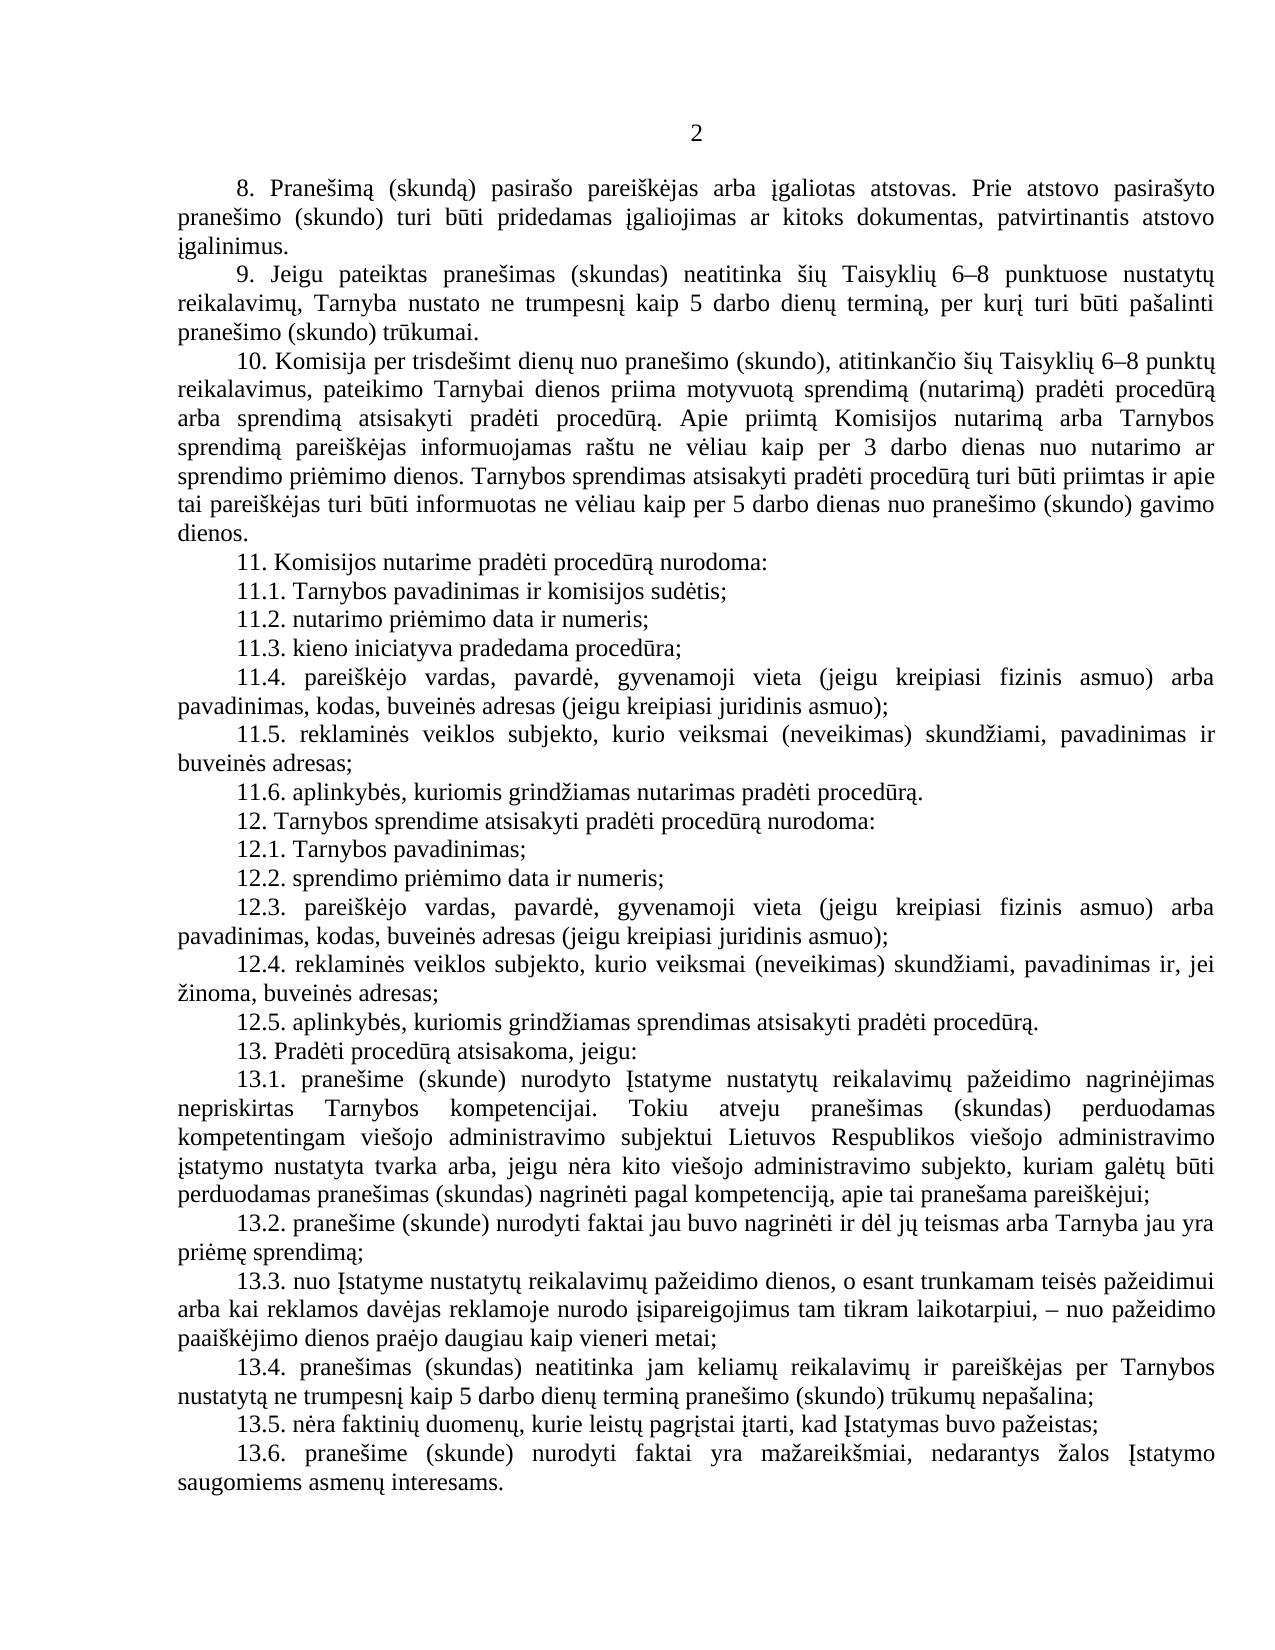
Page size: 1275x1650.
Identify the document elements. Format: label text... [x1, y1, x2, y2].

text 12.1. Tarnybos pavadinimas; [177, 834, 1216, 863]
text 11.2. nutarimo priėmimo data ir numeris; [177, 604, 1216, 633]
text 8. Pranešimą (skundą) pasirašo pareiškėjas arba įgaliotas atstovas. Prie atstovo pasirašyto pranešimo (skundo) turi būti pridedamas įgaliojimas ar kitoks dokumentas, patvirtinantis atstovo įgalinimus. [177, 173, 1216, 259]
text 12.5. aplinkybės, kuriomis grindžiamas sprendimas atsisakyti pradėti procedūrą. [177, 1007, 1216, 1036]
text 11.4. pareiškėjo vardas, pavardė, gyvenamoji vieta (jeigu kreipiasi fizinis asmuo) arba pavadinimas, kodas, buveinės adresas (jeigu kreipiasi juridinis asmuo); [177, 662, 1216, 719]
text 13.5. nėra faktinių duomenų, kurie leistų pagrįstai įtarti, kad Įstatymas buvo pažeistas; [177, 1409, 1216, 1438]
text 12. Tarnybos sprendime atsisakyti pradėti procedūrą nurodoma: [177, 806, 1216, 834]
text 11.3. kieno iniciatyva pradedama procedūra; [177, 633, 1216, 662]
text 11.1. Tarnybos pavadinimas ir komisijos sudėtis; [177, 576, 1216, 604]
text 10. Komisija per trisdešimt dienų nuo pranešimo (skundo), atitinkančio šių Taisyklių 6–8 punktų reikalavimus, pateikimo Tarnybai dienos priima motyvuotą sprendimą (nutarimą) pradėti procedūrą arba sprendimą atsisakyti pradėti procedūrą. Apie priimtą Komisijos nutarimą arba Tarnybos sprendimą pareiškėjas informuojamas raštu ne vėliau kaip per 3 darbo dienas nuo nutarimo ar sprendimo priėmimo dienos. Tarnybos sprendimas atsisakyti pradėti procedūrą turi būti priimtas ir apie tai pareiškėjas turi būti informuotas ne vėliau kaip per 5 darbo dienas nuo pranešimo (skundo) gavimo dienos. [177, 346, 1216, 547]
text 12.2. sprendimo priėmimo data ir numeris; [177, 863, 1216, 892]
text 13. Pradėti procedūrą atsisakoma, jeigu: [177, 1036, 1216, 1064]
text 13.2. pranešime (skunde) nurodyti faktai jau buvo nagrinėti ir dėl jų teismas arba Tarnyba jau yra priėmę sprendimą; [177, 1208, 1216, 1266]
text 13.3. nuo Įstatyme nustatytų reikalavimų pažeidimo dienos, o esant trunkamam teisės pažeidimui arba kai reklamos davėjas reklamoje nurodo įsipareigojimus tam tikram laikotarpiui, – nuo pažeidimo paaiškėjimo dienos praėjo daugiau kaip vieneri metai; [177, 1266, 1216, 1352]
text 13.6. pranešime (skunde) nurodyti faktai yra mažareikšmiai, nedarantys žalos Įstatymo saugomiems asmenų interesams. [177, 1438, 1216, 1496]
text 12.4. reklaminės veiklos subjekto, kurio veiksmai (neveikimas) skundžiami, pavadinimas ir, jei žinoma, buveinės adresas; [177, 949, 1216, 1007]
text 13.1. pranešime (skunde) nurodyto Įstatyme nustatytų reikalavimų pažeidimo nagrinėjimas nepriskirtas Tarnybos kompetencijai. Tokiu atveju pranešimas (skundas) perduodamas kompetentingam viešojo administravimo subjektui Lietuvos Respublikos viešojo administravimo įstatymo nustatyta tvarka arba, jeigu nėra kito viešojo administravimo subjekto, kuriam galėtų būti perduodamas pranešimas (skundas) nagrinėti pagal kompetenciją, apie tai pranešama pareiškėjui; [177, 1064, 1216, 1208]
text 11.6. aplinkybės, kuriomis grindžiamas nutarimas pradėti procedūrą. [177, 777, 1216, 806]
text 11. Komisijos nutarime pradėti procedūrą nurodoma: [177, 547, 1216, 576]
text 12.3. pareiškėjo vardas, pavardė, gyvenamoji vieta (jeigu kreipiasi fizinis asmuo) arba pavadinimas, kodas, buveinės adresas (jeigu kreipiasi juridinis asmuo); [177, 892, 1216, 949]
text 11.5. reklaminės veiklos subjekto, kurio veiksmai (neveikimas) skundžiami, pavadinimas ir buveinės adresas; [177, 719, 1216, 777]
text 9. Jeigu pateiktas pranešimas (skundas) neatitinka šių Taisyklių 6–8 punktuose nustatytų reikalavimų, Tarnyba nustato ne trumpesnį kaip 5 darbo dienų terminą, per kurį turi būti pašalinti pranešimo (skundo) trūkumai. [177, 259, 1216, 346]
text 13.4. pranešimas (skundas) neatitinka jam keliamų reikalavimų ir pareiškėjas per Tarnybos nustatytą ne trumpesnį kaip 5 darbo dienų terminą pranešimo (skundo) trūkumų nepašalina; [177, 1352, 1216, 1409]
